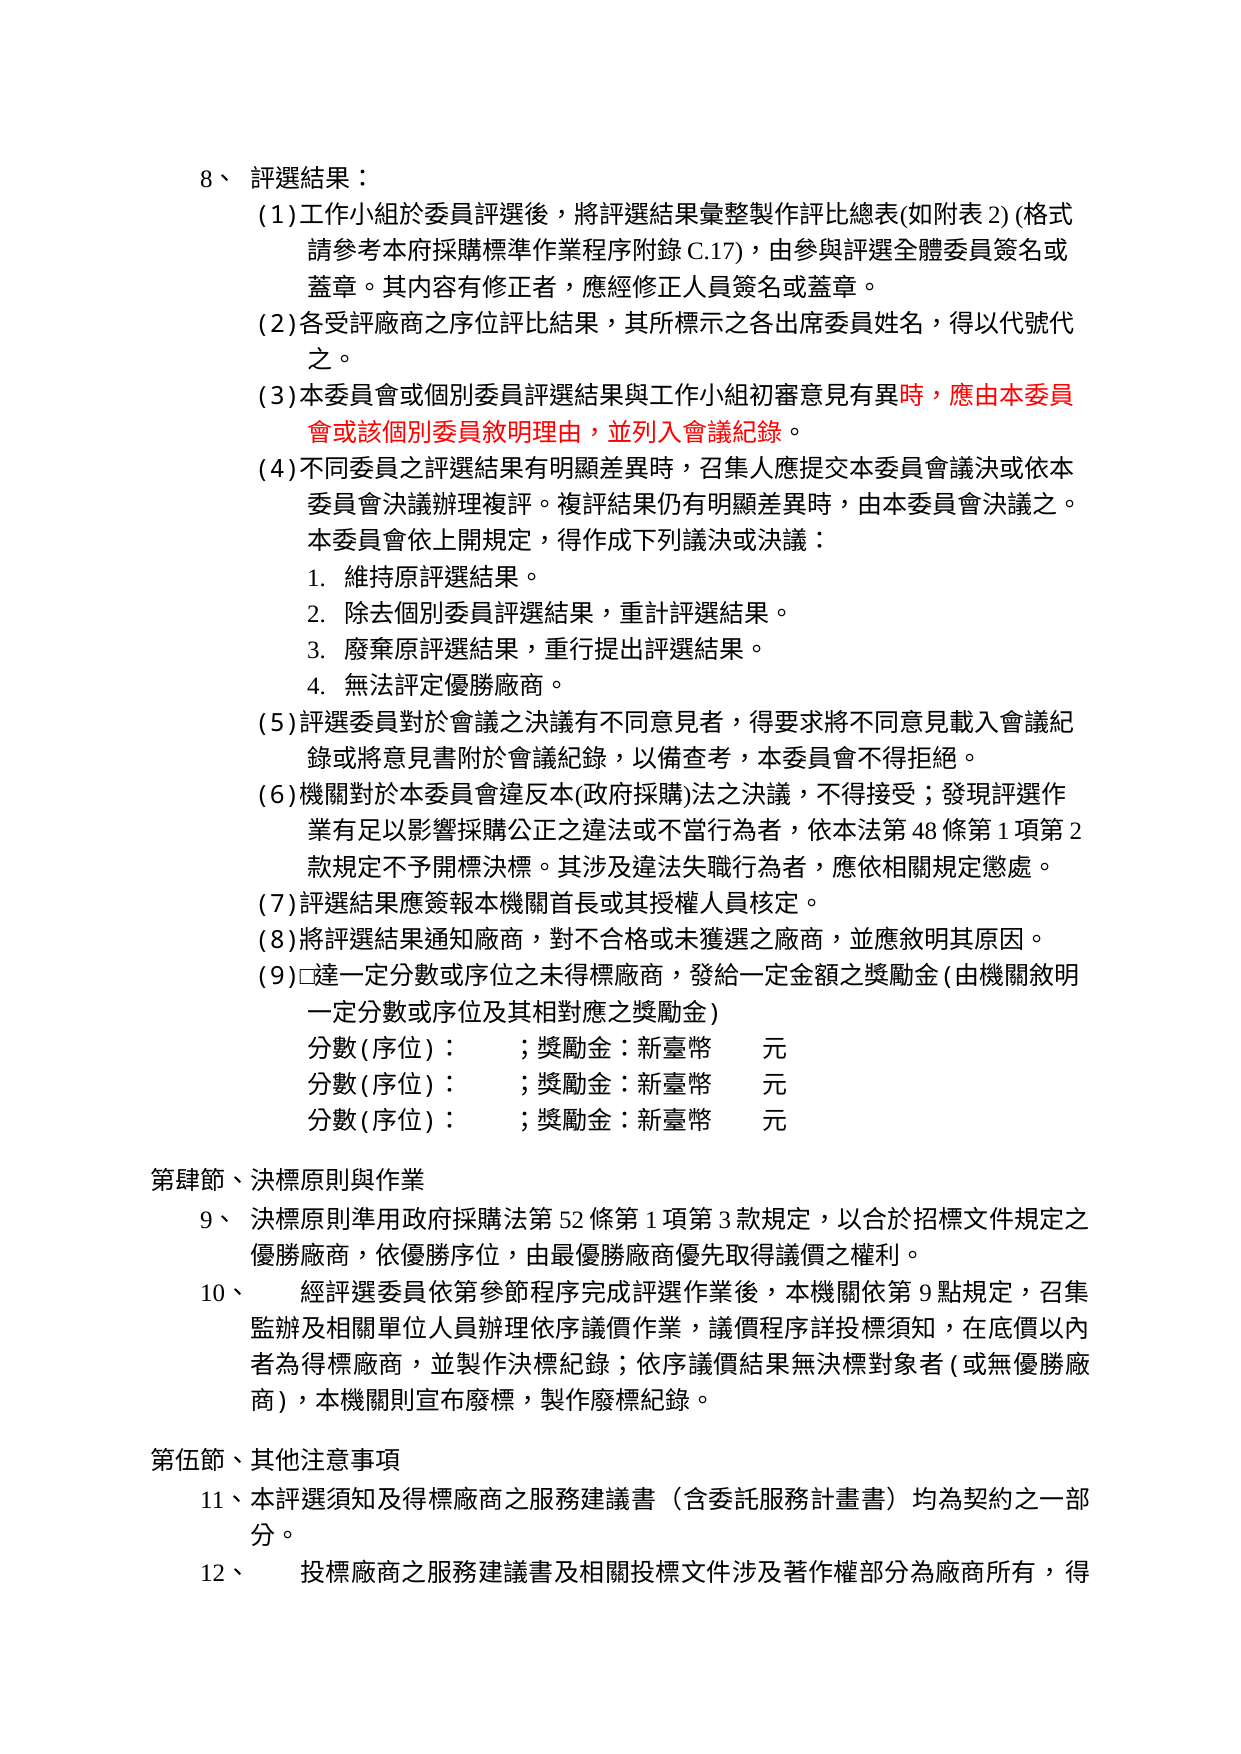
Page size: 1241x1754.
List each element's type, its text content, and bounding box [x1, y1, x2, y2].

list 工作小組於委員評選後，將評選結果彙整製作評比總表(如附表2) (格式請參考本府採購標準作業程序附錄C.17)，由參與評選全體委員簽名或蓋章。其内容有修正者，應經修正人員簽名或蓋章。 [254, 194, 1090, 303]
list 決標原則準用政府採購法第52條第1項第3款規定，以合於招標文件規定之優勝廠商，依優勝序位，由最優勝廠商優先取得議價之權利。 [200, 1199, 1090, 1272]
list 評選結果應簽報本機關首長或其授權人員核定。 [254, 883, 1090, 919]
list 各受評廠商之序位評比結果，其所標示之各出席委員姓名，得以代號代之。 [254, 303, 1090, 376]
list 維持原評選結果。 [307, 557, 1090, 593]
list 無法評定優勝廠商。 [307, 666, 1090, 702]
list 投標廠商之服務建議書及相關投標文件涉及著作權部分為廠商所有，得 [200, 1552, 1090, 1588]
list □達一定分數或序位之未得標廠商，發給一定金額之獎勵金(由機關敘明一定分數或序位及其相對應之獎勵金) 分數(序位)： ；獎勵金：新臺幣 元 分數(序位)： ；獎勵金：新臺幣 元 分數(序位)： ；獎勵金：新臺幣 元 [254, 956, 1090, 1137]
list 廢棄原評選結果，重行提出評選結果。 [307, 629, 1090, 666]
text 第伍節、其他注意事項 [150, 1417, 1090, 1479]
list 經評選委員依第參節程序完成評選作業後，本機關依第9點規定，召集監辦及相關單位人員辦理依序議價作業，議價程序詳投標須知，在底價以內者為得標廠商，並製作決標紀錄；依序議價結果無決標對象者(或無優勝廠商)，本機關則宣布廢標，製作廢標紀錄。 [200, 1272, 1090, 1417]
text 第肆節、決標原則與作業 [150, 1137, 1090, 1199]
list 除去個別委員評選結果，重計評選結果。 [307, 593, 1090, 629]
list 不同委員之評選結果有明顯差異時，召集人應提交本委員會議決或依本委員會決議辦理複評。複評結果仍有明顯差異時，由本委員會決議之。本委員會依上開規定，得作成下列議決或決議： [254, 448, 1090, 557]
list 機關對於本委員會違反本(政府採購)法之決議，不得接受；發現評選作業有足以影響採購公正之違法或不當行為者，依本法第48條第1項第2款規定不予開標決標。其涉及違法失職行為者，應依相關規定懲處。 [254, 774, 1090, 883]
list 本委員會或個別委員評選結果與工作小組初審意見有異時，應由本委員會或該個別委員敘明理由，並列入會議紀錄。 [254, 376, 1090, 448]
list 將評選結果通知廠商，對不合格或未獲選之廠商，並應敘明其原因。 [254, 919, 1090, 956]
list 本評選須知及得標廠商之服務建議書（含委託服務計畫書）均為契約之一部分。 [200, 1479, 1090, 1552]
list 評選結果： [200, 158, 1090, 194]
list 評選委員對於會議之決議有不同意見者，得要求將不同意見載入會議紀錄或將意見書附於會議紀錄，以備查考，本委員會不得拒絕。 [254, 702, 1090, 774]
